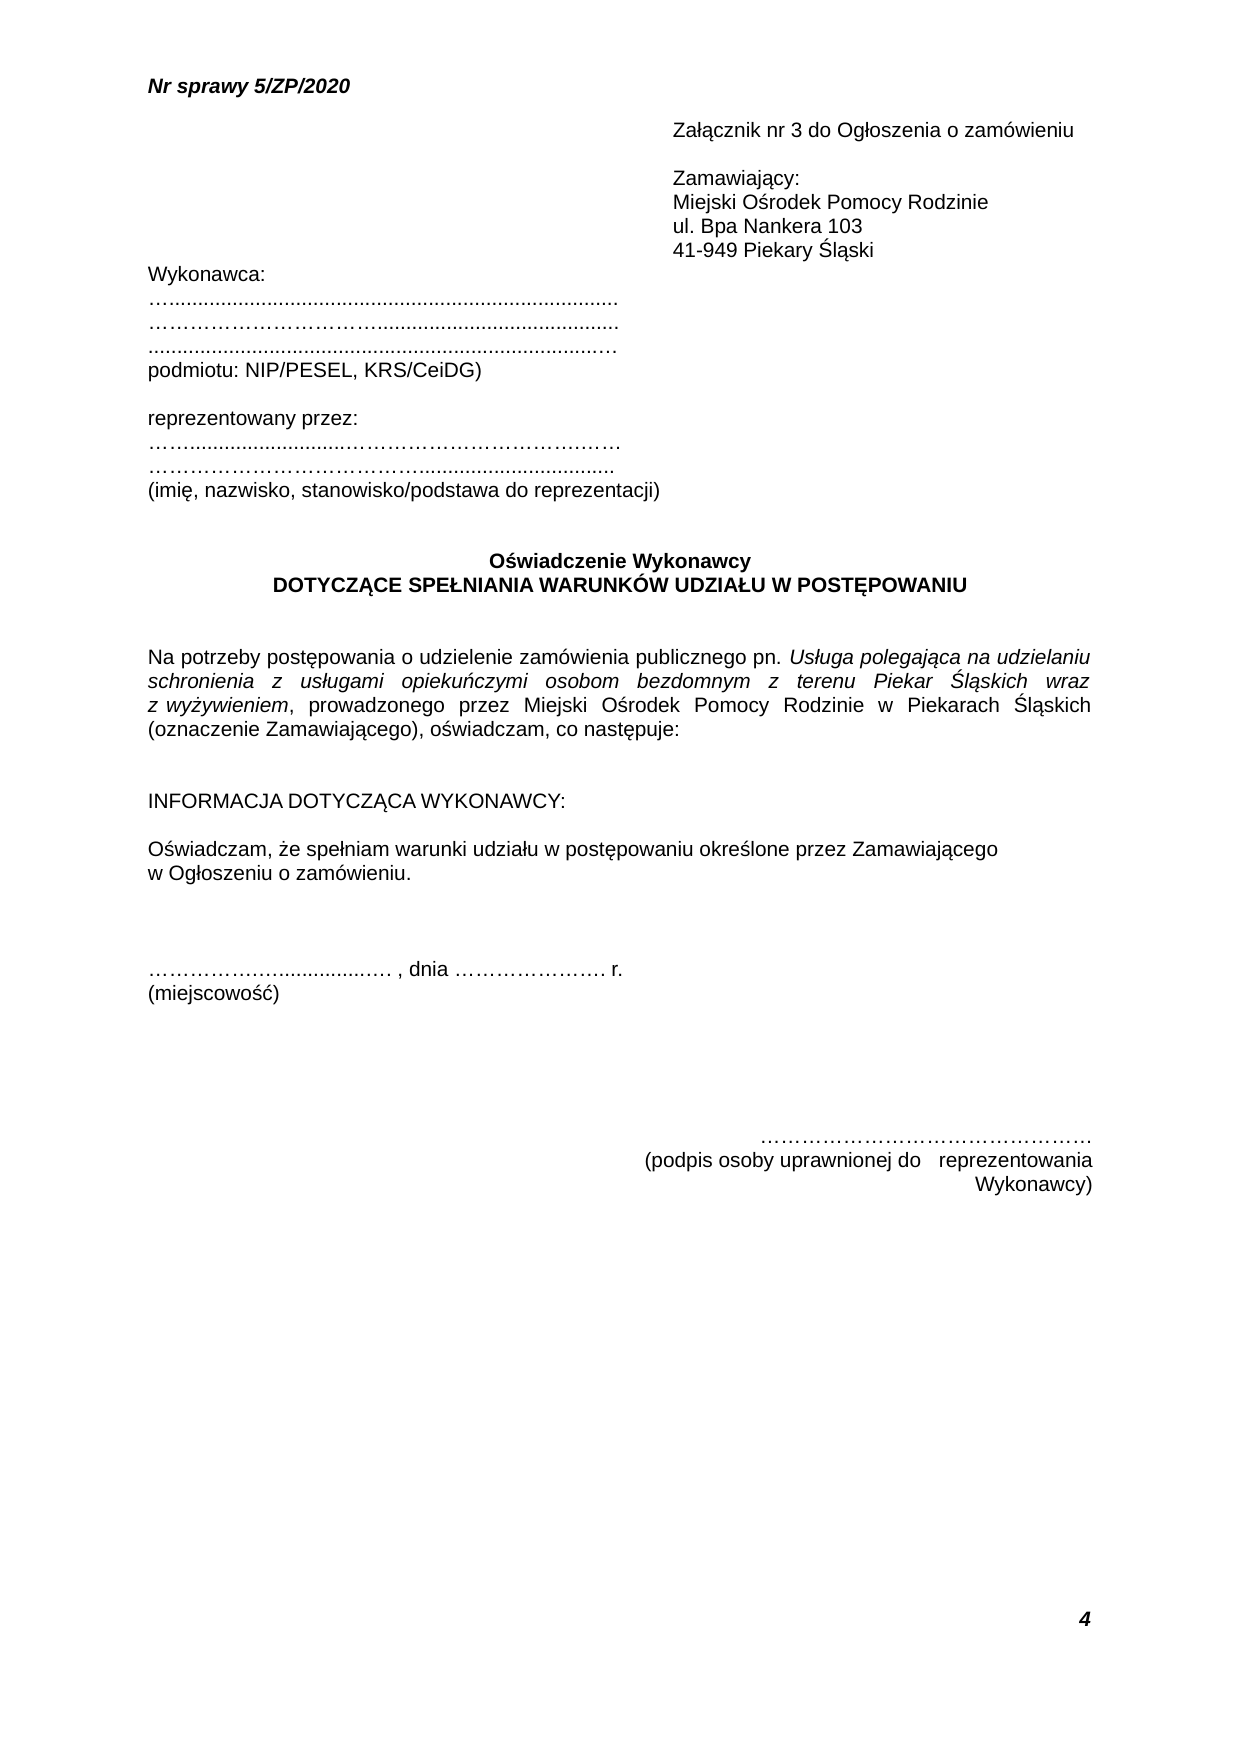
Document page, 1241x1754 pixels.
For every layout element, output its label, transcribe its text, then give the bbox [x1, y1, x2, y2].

text ………………………………….................................. [148, 453, 1093, 477]
text ..............................................................................… [148, 334, 1093, 358]
text Miejski Ośrodek Pomocy Rodzinie [148, 190, 1093, 214]
text ………………………………………… [148, 1124, 1093, 1148]
text …………………………….......................................... [148, 310, 1093, 334]
text Oświadczenie Wykonawcy [148, 549, 1093, 573]
text 41-949 Piekary Śląski [148, 238, 1093, 262]
text Na potrzeby postępowania o udzielenie zamówienia publicznego pn. Usługa polegająca na udzielaniu schronienia z usługami opiekuńczymi osobom bezdomnym z terenu Piekar Śląskich wraz z wyżywieniem, prowadzonego przez Miejski Ośrodek Pomocy Rodzinie w Piekarach Śląskich (oznaczenie Zamawiającego), oświadczam, co następuje: [148, 645, 1093, 741]
text (imię, nazwisko, stanowisko/podstawa do reprezentacji) [148, 477, 1093, 501]
text DOTYCZĄCE SPEŁNIANIA WARUNKÓW UDZIAŁU W POSTĘPOWANIU [148, 573, 1093, 597]
text (podpis osoby uprawnionej do reprezentowania Wykonawcy) [148, 1148, 1093, 1196]
text podmiotu: NIP/PESEL, KRS/CeiDG) [148, 358, 1093, 382]
text …………….…...............…. , dnia …………………. r. [148, 957, 1093, 981]
text ul. Bpa Nankera 103 [148, 214, 1093, 238]
text ……...........................…………………………….…… [148, 429, 1093, 453]
text Oświadczam, że spełniam warunki udziału w postępowaniu określone przez Zamawiającego w Ogłoszeniu o zamówieniu. [148, 837, 1093, 885]
text (miejscowość) [148, 981, 1093, 1004]
text reprezentowany przez: [148, 406, 1093, 429]
text INFORMACJA DOTYCZĄCA WYKONAWCY: [148, 789, 1093, 813]
text Wykonawca: [148, 262, 1093, 286]
text Załącznik nr 3 do Ogłoszenia o zamówieniu [148, 118, 1093, 142]
text Zamawiający: [148, 166, 1093, 190]
text ….............................................................................. [148, 286, 1093, 310]
